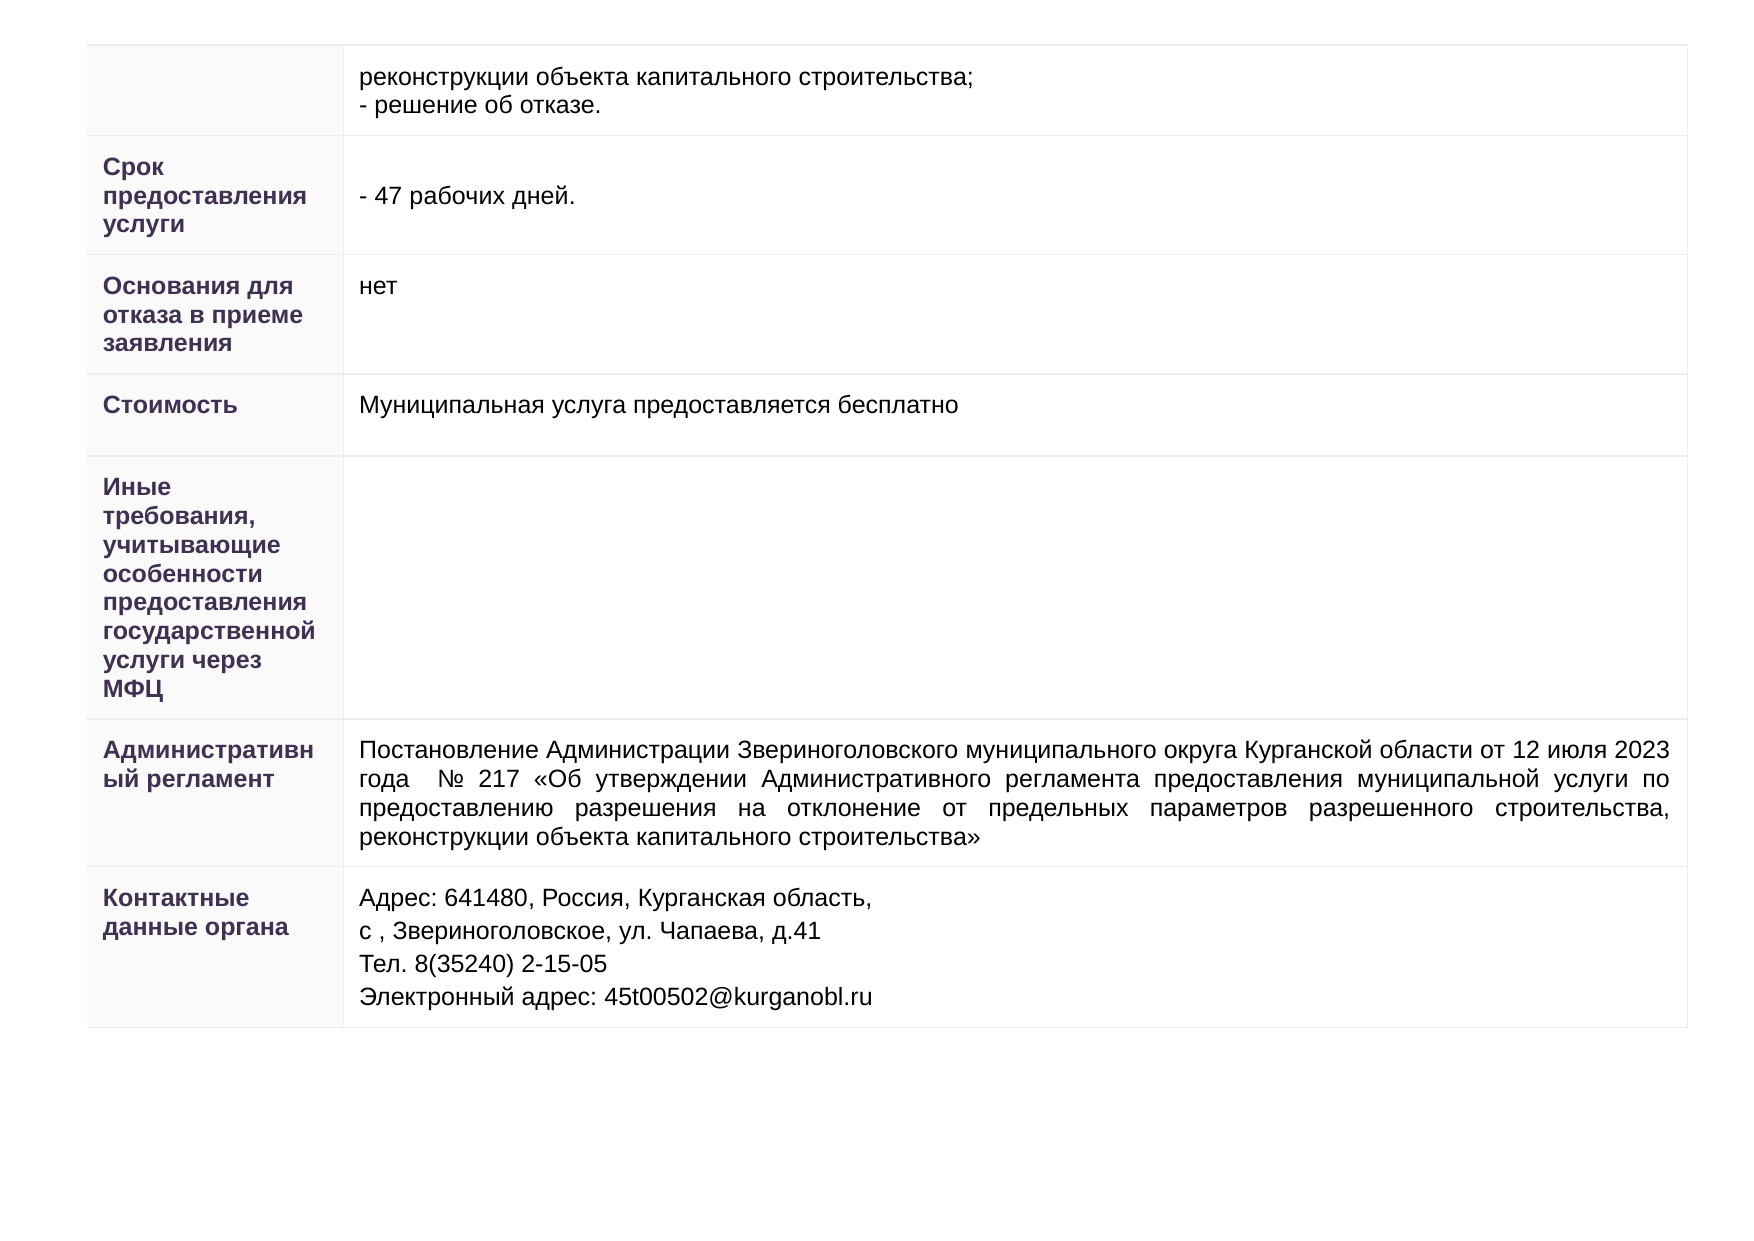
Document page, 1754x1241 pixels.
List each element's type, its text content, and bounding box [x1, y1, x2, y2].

table_cell Контактные данные органа [87, 867, 343, 1026]
table_cell Адрес: 641480, Россия, Курганская область, с , Звериноголовское, ул. Чапаева, д.41 Тел. 8(35240) 2-15-05 Электронный адрес: 45t00502@kurganobl.ru [344, 867, 1687, 1026]
table_cell Иные требования, учитывающие особенности предоставления государственной услуги через МФЦ [87, 457, 343, 718]
table_cell - 47 рабочих дней. [344, 136, 1687, 254]
table_cell Основания для отказа в приеме заявления [87, 255, 343, 373]
table_cell [87, 46, 343, 135]
table_cell Стоимость [87, 375, 343, 455]
table_cell Муниципальная услуга предоставляется бесплатно [344, 375, 1687, 455]
table_cell [344, 457, 1687, 718]
table_cell Постановление Администрации Звериноголовского муниципального округа Курганской области от 12 июля 2023 года № 217 «Об утверждении Административного регламента предоставления муниципальной услуги по предоставлению разрешения на отклонение от предельных параметров разрешенного строительства, реконструкции объекта капитального строительства» [344, 720, 1687, 866]
table_cell Административный регламент [87, 720, 343, 866]
table_cell нет [344, 255, 1687, 373]
table_cell реконструкции объекта капитального строительства; - решение об отказе. [344, 46, 1687, 135]
table_cell Срок предоставления услуги [87, 136, 343, 254]
